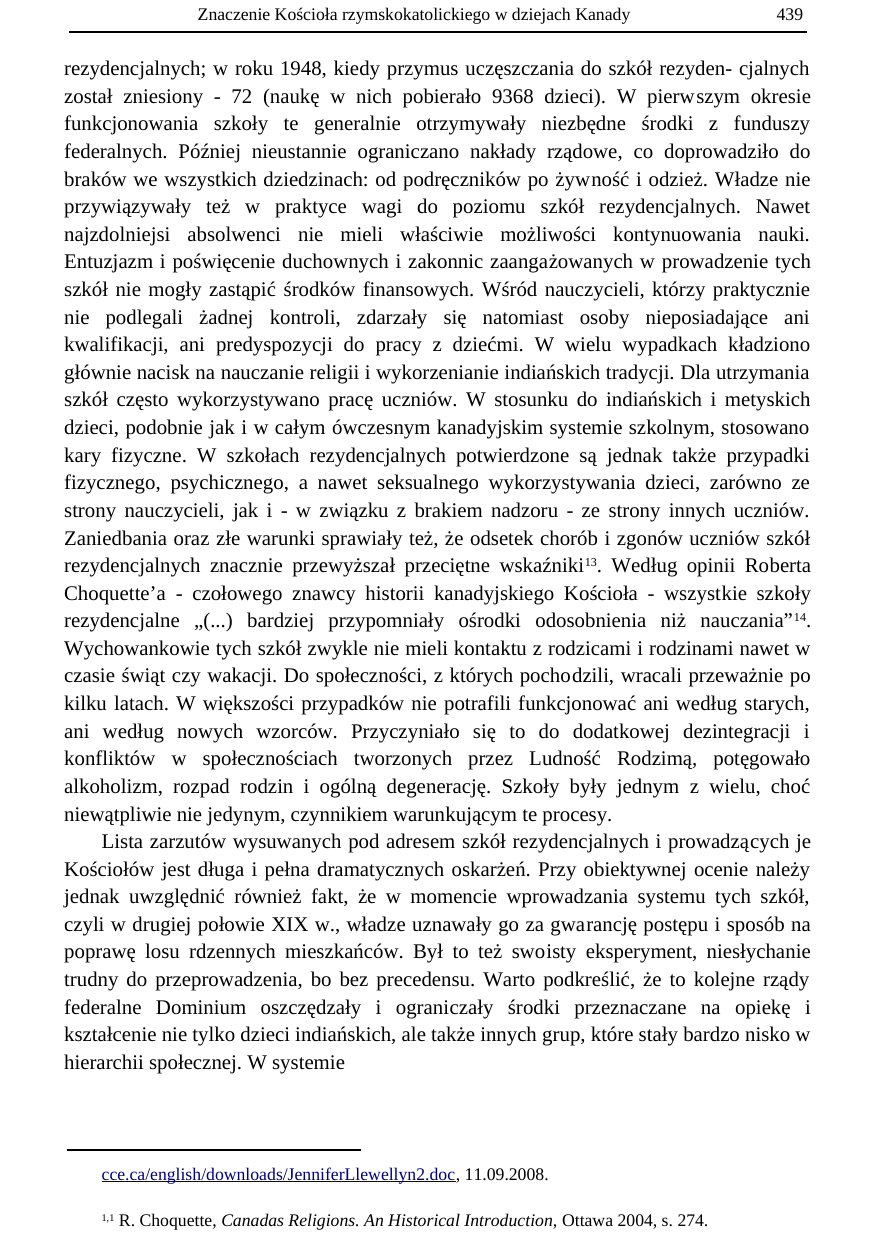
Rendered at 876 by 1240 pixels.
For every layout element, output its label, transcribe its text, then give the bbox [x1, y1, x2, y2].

text Lista zarzutów wysuwanych pod adresem szkół rezydencjalnych i prowadzą­cych je Kościołów jest długa i pełna dramatycznych oskarżeń. Przy obiektywnej ocenie należy jednak uwzględnić również fakt, że w momencie wprowadzania systemu tych szkół, czyli w drugiej połowie XIX w., władze uznawały go za gwa­rancję postępu i sposób na poprawę losu rdzennych mieszkańców. Był to też swo­isty eksperyment, niesłychanie trudny do przeprowadzenia, bo bez precedensu. Warto podkreślić, że to kolejne rządy federalne Dominium oszczędzały i ograni­czały środki przeznaczane na opiekę i kształcenie nie tylko dzieci indiańskich, ale także innych grup, które stały bardzo nisko w hierarchii społecznej. W systemie [64, 829, 811, 1074]
text 439 [776, 4, 809, 24]
text 13 J. J. Llewallyn, Restorative Justice and Native Residential Schools, [on-line] http:// www.ccc-cce.ca/english/downloads/JenniferLlewellyn2.doc, 11.09.2008. [64, 1164, 811, 1206]
text Znaczenie Kościoła rzymskokatolickiego w dziejach Kanady [197, 4, 678, 24]
text 1,1 R. Choquette, Canadas Religions. An Historical Introduction, Ottawa 2004, s. 274. [64, 1210, 811, 1230]
text rezydencjalnych; w roku 1948, kiedy przymus uczęszczania do szkół rezyden- cjalnych został zniesiony - 72 (naukę w nich pobierało 9368 dzieci). W pierw­szym okresie funkcjonowania szkoły te generalnie otrzymywały niezbędne środki z funduszy federalnych. Później nieustannie ograniczano nakłady rządowe, co doprowadziło do braków we wszystkich dziedzinach: od podręczników po żyw­ność i odzież. Władze nie przywiązywały też w praktyce wagi do poziomu szkół rezydencjalnych. Nawet najzdolniejsi absolwenci nie mieli właściwie możliwości kontynuowania nauki. Entuzjazm i poświęcenie duchownych i zakonnic zaanga­żowanych w prowadzenie tych szkół nie mogły zastąpić środków finansowych. Wśród nauczycieli, którzy praktycznie nie podlegali żadnej kontroli, zdarzały się natomiast osoby nieposiadające ani kwalifikacji, ani predyspozycji do pracy z dziećmi. W wielu wypadkach kładziono głównie nacisk na nauczanie religii i wykorzenianie indiańskich tradycji. Dla utrzymania szkół często wykorzystywa­no pracę uczniów. W stosunku do indiańskich i metyskich dzieci, podobnie jak i w całym ówczesnym kanadyjskim systemie szkolnym, stosowano kary fizyczne. W szkołach rezydencjalnych potwierdzone są jednak także przypadki fizycznego, psychicznego, a nawet seksualnego wykorzystywania dzieci, zarówno ze strony na­uczycieli, jak i - w związku z brakiem nadzoru - ze strony innych uczniów. Zanie­dbania oraz złe warunki sprawiały też, że odsetek chorób i zgonów uczniów szkół rezydencjalnych znacznie przewyższał przeciętne wskaźniki13. Według opinii Ro­berta Choquette’a - czołowego znawcy historii kanadyjskiego Kościoła - wszyst­kie szkoły rezydencjalne „(...) bardziej przypomniały ośrodki odosobnienia niż nauczania”14. Wychowankowie tych szkół zwykle nie mieli kontaktu z rodzicami i rodzinami nawet w czasie świąt czy wakacji. Do społeczności, z których pocho­dzili, wracali przeważnie po kilku latach. W większości przypadków nie potrafili funkcjonować ani według starych, ani według nowych wzorców. Przyczyniało się to do dodatkowej dezintegracji i konfliktów w społecznościach tworzonych przez Ludność Rodzimą, potęgowało alkoholizm, rozpad rodzin i ogólną degenerację. Szkoły były jednym z wielu, choć niewątpliwie nie jedynym, czynnikiem warun­kującym te procesy. [64, 56, 811, 826]
